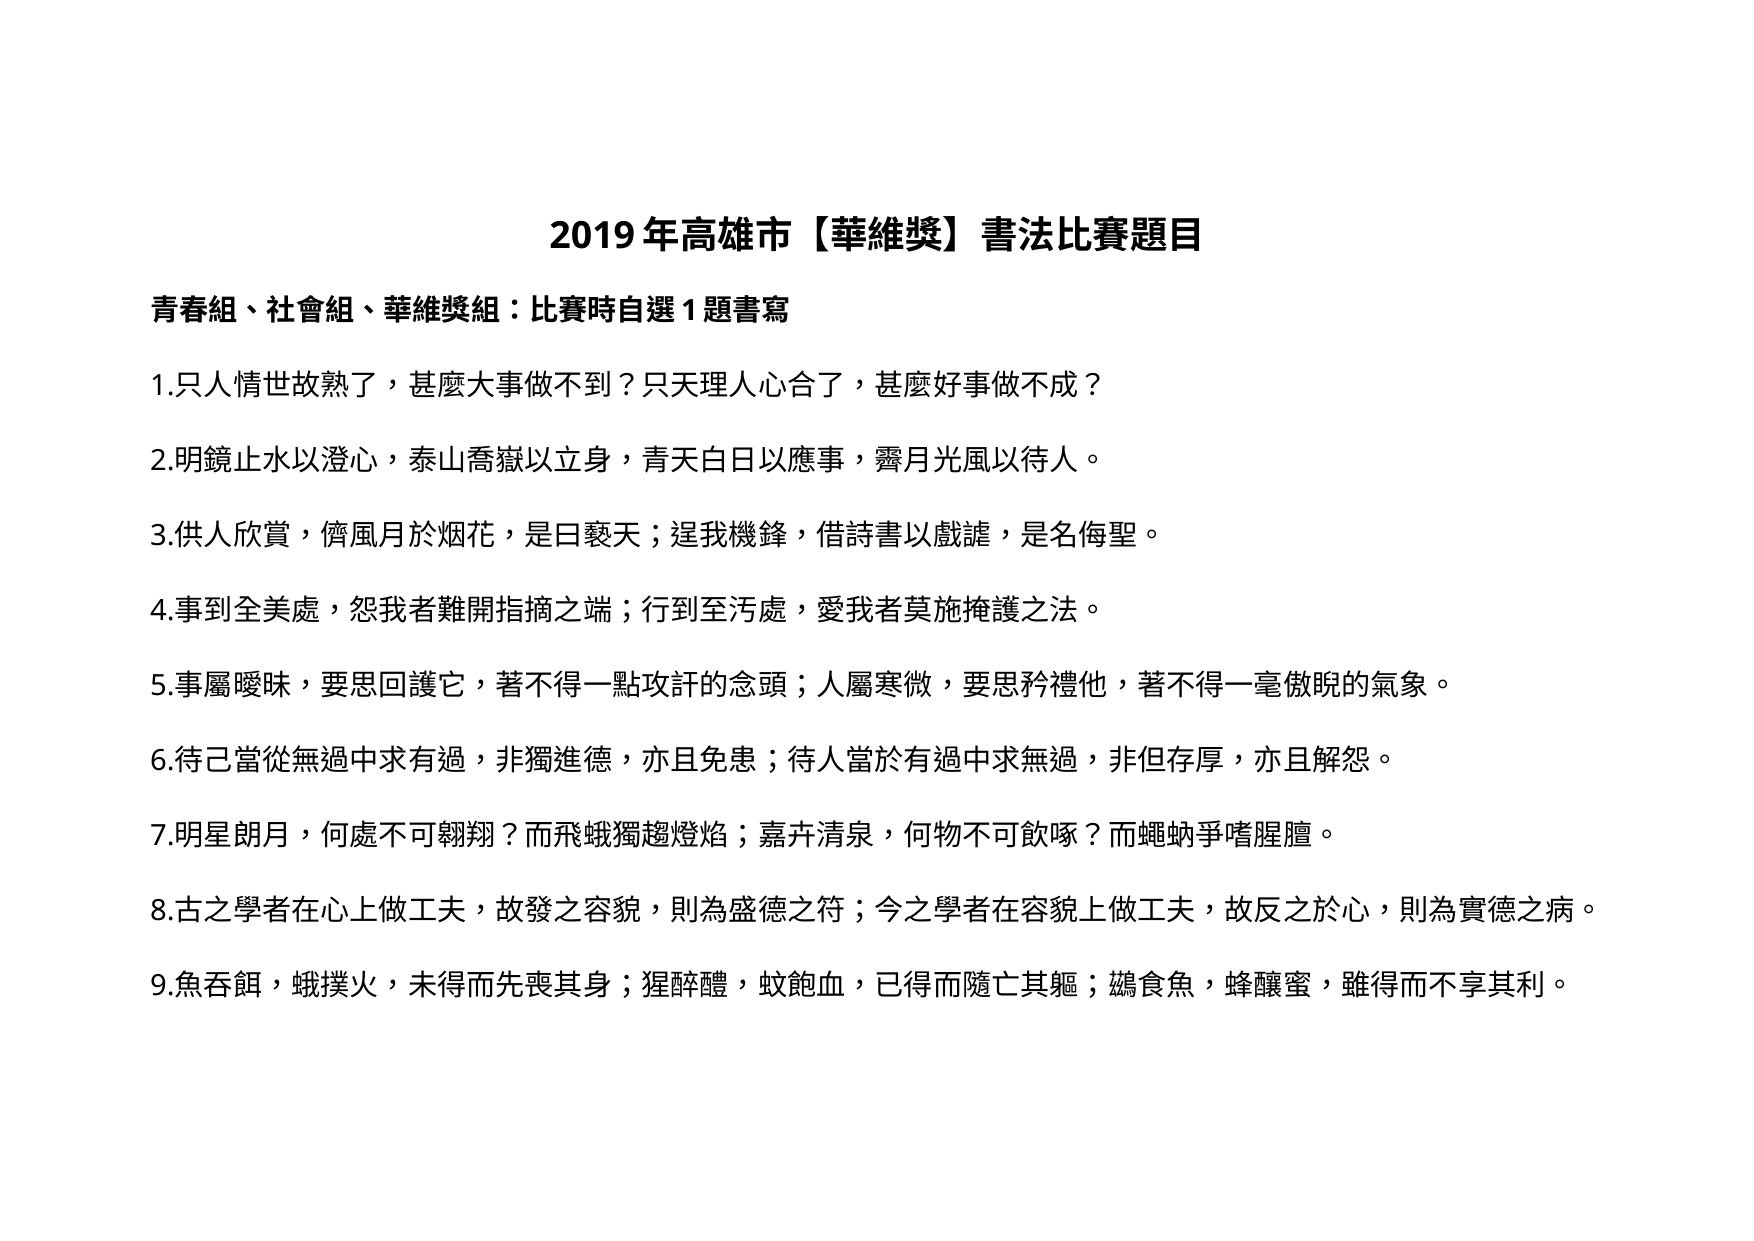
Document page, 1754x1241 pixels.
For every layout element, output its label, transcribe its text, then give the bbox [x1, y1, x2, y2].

text 4.事到全美處，怨我者難開指摘之端；行到至汚處，愛我者莫施掩護之法。 [150, 564, 1604, 639]
text 6.待己當從無過中求有過，非獨進德，亦且免患；待人當於有過中求無過，非但存厚，亦且解怨。 [150, 714, 1604, 789]
text 5.事屬曖昧，要思回護它，著不得一點攻訐的念頭；人屬寒微，要思矜禮他，著不得一毫傲睨的氣象。 [150, 639, 1604, 714]
text 青春組、社會組、華維獎組：比賽時自選1題書寫 [150, 264, 1604, 339]
text 2019年高雄市【華維獎】書法比賽題目 [150, 189, 1604, 264]
text 8.古之學者在心上做工夫，故發之容貌，則為盛德之符；今之學者在容貌上做工夫，故反之於心，則為實德之病。 [150, 864, 1604, 939]
text 2.明鏡止水以澄心，泰山喬嶽以立身，青天白日以應事，霽月光風以待人。 [150, 414, 1604, 489]
text 9.魚吞餌，蛾撲火，未得而先喪其身；猩醉醴，蚊飽血，已得而隨亡其軀；鷀食魚，蜂釀蜜，雖得而不享其利。 [150, 939, 1604, 1014]
text 1.只人情世故熟了，甚麼大事做不到？只天理人心合了，甚麼好事做不成？ [150, 339, 1604, 414]
text 7.明星朗月，何處不可翱翔？而飛蛾獨趨燈焰；嘉卉清泉，何物不可飲啄？而蠅蚋爭嗜腥膻。 [150, 789, 1604, 864]
text 3.供人欣賞，儕風月於烟花，是曰褻天；逞我機鋒，借詩書以戲謔，是名侮聖。 [150, 489, 1604, 564]
